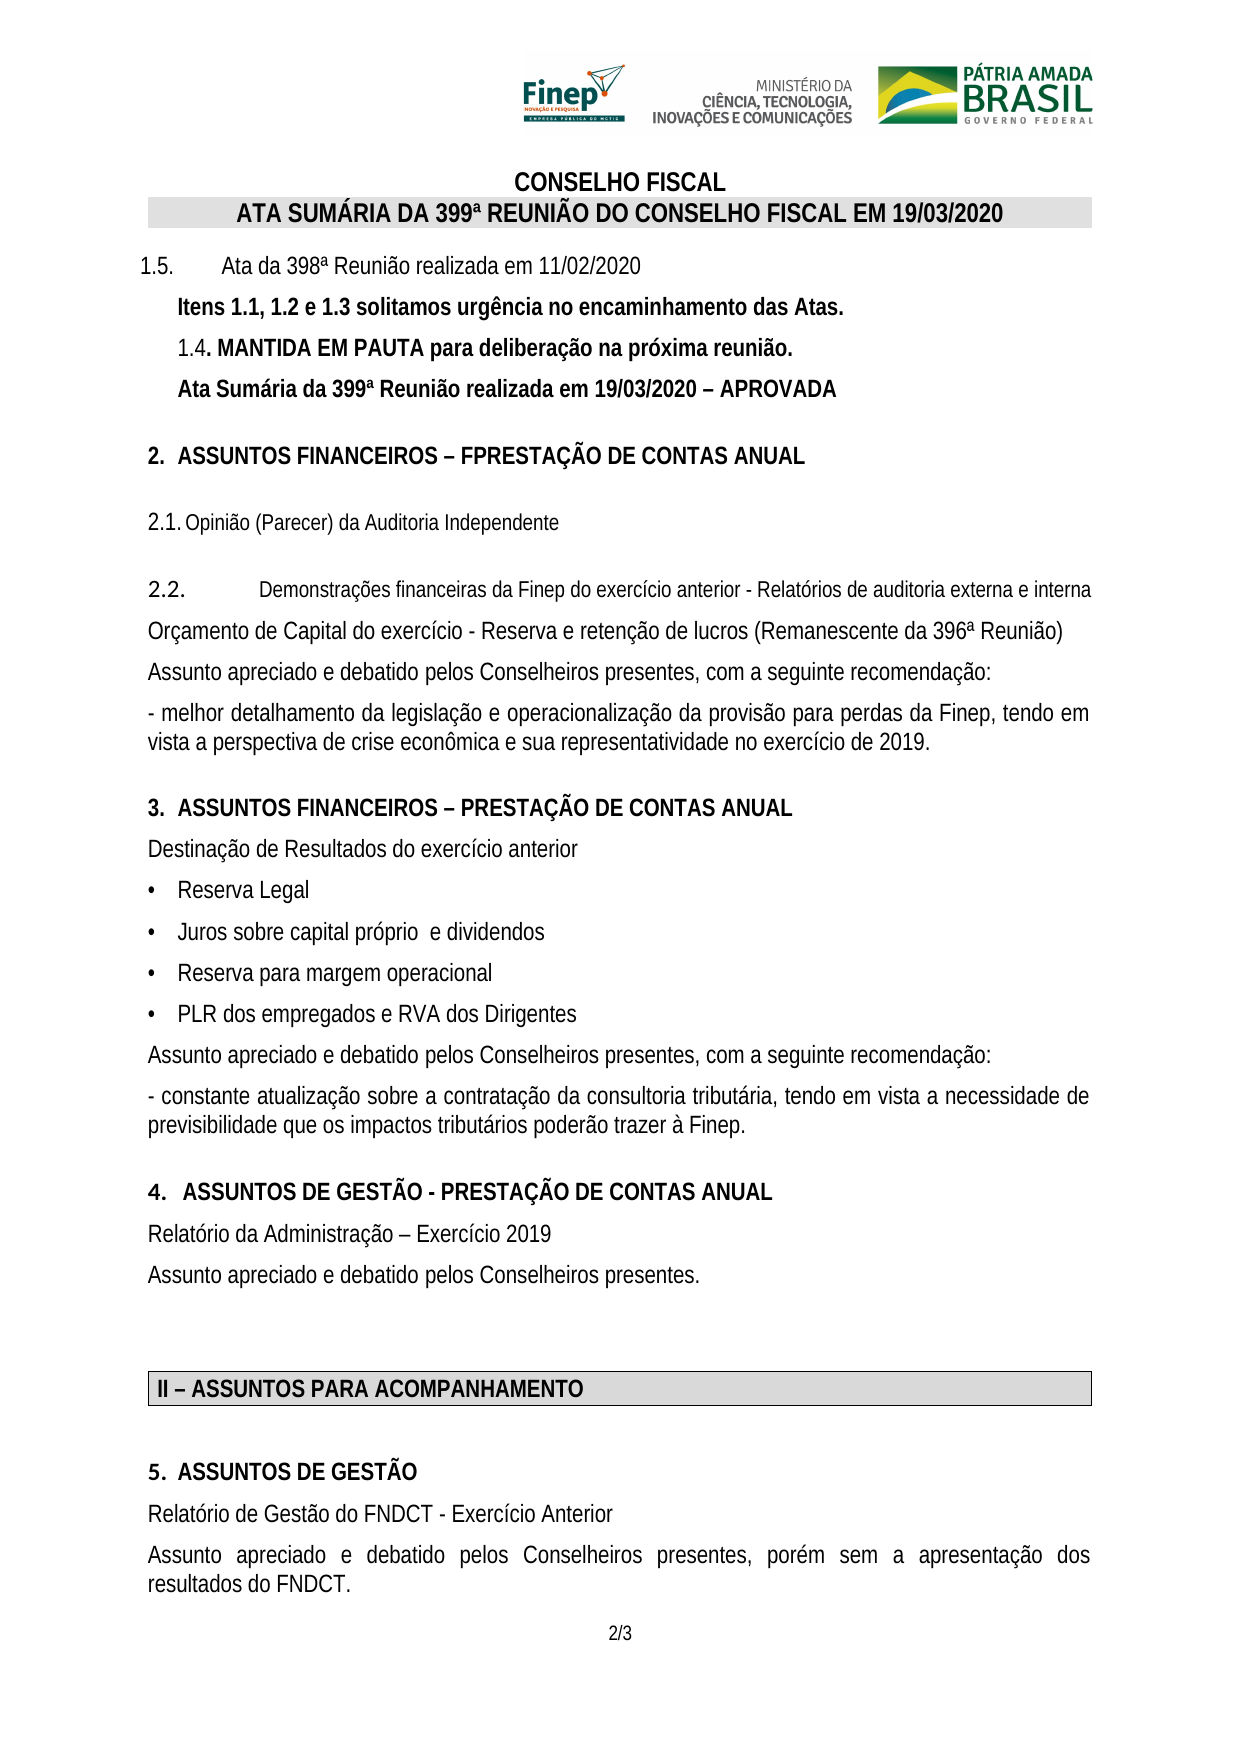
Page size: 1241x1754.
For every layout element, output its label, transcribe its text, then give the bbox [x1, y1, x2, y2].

text • Reserva Legal [148, 875, 1092, 904]
list Ata Sumária da 399ª Reunião realizada em 19/03/2020 – APROVADA [177, 374, 1092, 403]
text Assunto apreciado e debatido pelos Conselheiros presentes, porém sem a apresentação dos resultados do FNDCT. [148, 1540, 1092, 1597]
text • PLR dos empregados e RVA dos Dirigentes [148, 999, 1092, 1027]
text - melhor detalhamento da legislação e operacionalização da provisão para perdas da Finep, tendo em vista a perspectiva de crise econômica e sua representatividade no exercício de 2019. [148, 698, 1092, 756]
text II – ASSUNTOS PARA ACOMPANHAMENTO [149, 1372, 1091, 1405]
text Destinação de Resultados do exercício anterior [148, 834, 1092, 863]
list 1.4. MANTIDA EM PAUTA para deliberação na próxima reunião. [177, 333, 1092, 362]
list Demonstrações financeiras da Finep do exercício anterior - Relatórios de auditoria externa e interna [148, 573, 1092, 603]
text • Reserva para margem operacional [148, 958, 1092, 986]
text Orçamento de Capital do exercício - Reserva e retenção de lucros (Remanescente da 396ª Reunião) [148, 616, 1092, 644]
list ASSUNTOS DE GESTÃO [148, 1456, 1092, 1486]
text Assunto apreciado e debatido pelos Conselheiros presentes, com a seguinte recomendação: [148, 657, 1092, 686]
list Opinião (Parecer) da Auditoria Independente [148, 507, 1092, 535]
list Itens 1.1, 1.2 e 1.3 solitamos urgência no encaminhamento das Atas. [177, 292, 1092, 321]
text Relatório de Gestão do FNDCT - Exercício Anterior [148, 1499, 1092, 1527]
text Relatório da Administração – Exercício 2019 [148, 1219, 1092, 1247]
text Assunto apreciado e debatido pelos Conselheiros presentes, com a seguinte recomendação: [148, 1040, 1092, 1068]
text Assunto apreciado e debatido pelos Conselheiros presentes. [148, 1260, 1092, 1289]
list Ata da 398ª Reunião realizada em 11/02/2020 [140, 251, 1092, 280]
text • Juros sobre capital próprio e dividendos [148, 916, 1092, 945]
list ASSUNTOS DE GESTÃO - PRESTAÇÃO DE CONTAS ANUAL [148, 1176, 1092, 1206]
text - constante atualização sobre a contratação da consultoria tributária, tendo em vista a necessidade de previsibilidade que os impactos tributários poderão trazer à Finep. [148, 1081, 1092, 1138]
list ASSUNTOS FINANCEIROS – PRESTAÇÃO DE CONTAS ANUAL [148, 793, 1092, 822]
list ASSUNTOS FINANCEIROS – FPRESTAÇÃO DE CONTAS ANUAL [148, 441, 1092, 469]
